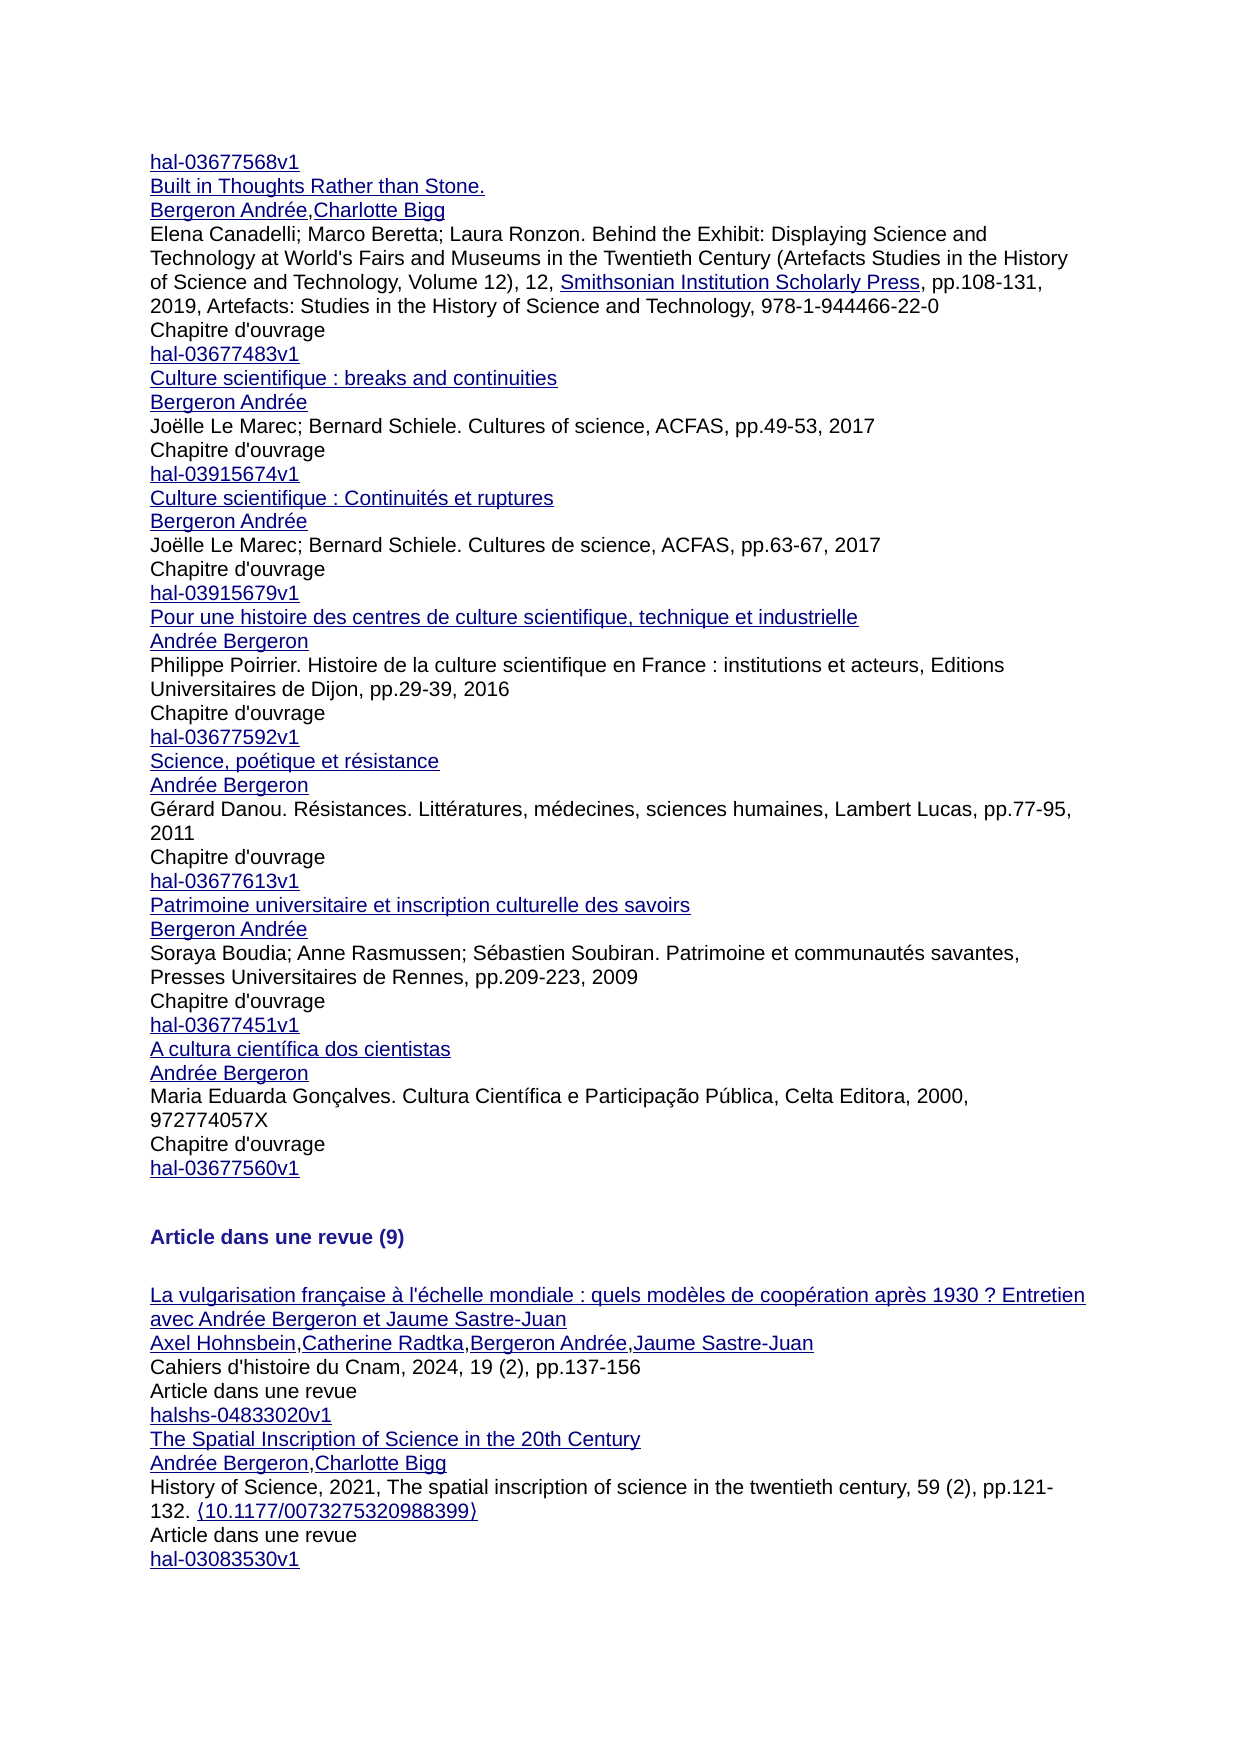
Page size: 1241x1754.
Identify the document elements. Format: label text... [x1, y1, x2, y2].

table_cell Patrimoine universitaire et inscription culturelle des savoirs Bergeron Andrée Soraya Boudia; Anne Rasmussen; Sébastien Soubiran. Patrimoine et communautés savantes, Presses Universitaires de Rennes, pp.209-223, 2009 Chapitre d'ouvrage hal-03677451v1 [150, 893, 1090, 1036]
table_cell Science, poétique et résistance Andrée Bergeron Gérard Danou. Résistances. Littératures, médecines, sciences humaines, Lambert Lucas, pp.77-95, 2011 Chapitre d'ouvrage hal-03677613v1 [150, 749, 1090, 893]
table_cell hal-03677568v1 [150, 150, 1090, 174]
table_cell Pour une histoire des centres de culture scientifique, technique et industrielle Andrée Bergeron Philippe Poirrier. Histoire de la culture scientifique en France : institutions et acteurs, Editions Universitaires de Dijon, pp.29-39, 2016 Chapitre d'ouvrage hal-03677592v1 [150, 605, 1090, 749]
table_header La vulgarisation française à l'échelle mondiale : quels modèles de coopération après 1930 ? Entretien avec Andrée Bergeron et Jaume Sastre-Juan Axel Hohnsbein,Catherine Radtka,Bergeron Andrée,Jaume Sastre-Juan Cahiers d'histoire du Cnam, 2024, 19 (2), pp.137-156 Article dans une revue halshs-04833020v1 [150, 1283, 1090, 1427]
table_cell A cultura científica dos cientistas Andrée Bergeron Maria Eduarda Gonçalves. Cultura Científica e Participação Pública, Celta Editora, 2000, 972774057X Chapitre d'ouvrage hal-03677560v1 [150, 1036, 1090, 1180]
subtitle Article dans une revue (9) [150, 1225, 1090, 1249]
table_cell Culture scientifique : breaks and continuities Bergeron Andrée Joëlle Le Marec; Bernard Schiele. Cultures of science, ACFAS, pp.49-53, 2017 Chapitre d'ouvrage hal-03915674v1 [150, 366, 1090, 485]
table_cell Built in Thoughts Rather than Stone. Bergeron Andrée,Charlotte Bigg Elena Canadelli; Marco Beretta; Laura Ronzon. Behind the Exhibit: Displaying Science and Technology at World's Fairs and Museums in the Twentieth Century (Artefacts Studies in the History of Science and Technology, Volume 12), 12, Smithsonian Institution Scholarly Press, pp.108-131, 2019, Artefacts: Studies in the History of Science and Technology, 978-1-944466-22-0 Chapitre d'ouvrage hal-03677483v1 [150, 174, 1090, 366]
table_cell The Spatial Inscription of Science in the 20th Century Andrée Bergeron,Charlotte Bigg History of Science, 2021, The spatial inscription of science in the twentieth century, 59 (2), pp.121-132. ⟨10.1177/0073275320988399⟩ Article dans une revue hal-03083530v1 [150, 1427, 1090, 1571]
table_cell Culture scientifique : Continuités et ruptures Bergeron Andrée Joëlle Le Marec; Bernard Schiele. Cultures de science, ACFAS, pp.63-67, 2017 Chapitre d'ouvrage hal-03915679v1 [150, 485, 1090, 605]
